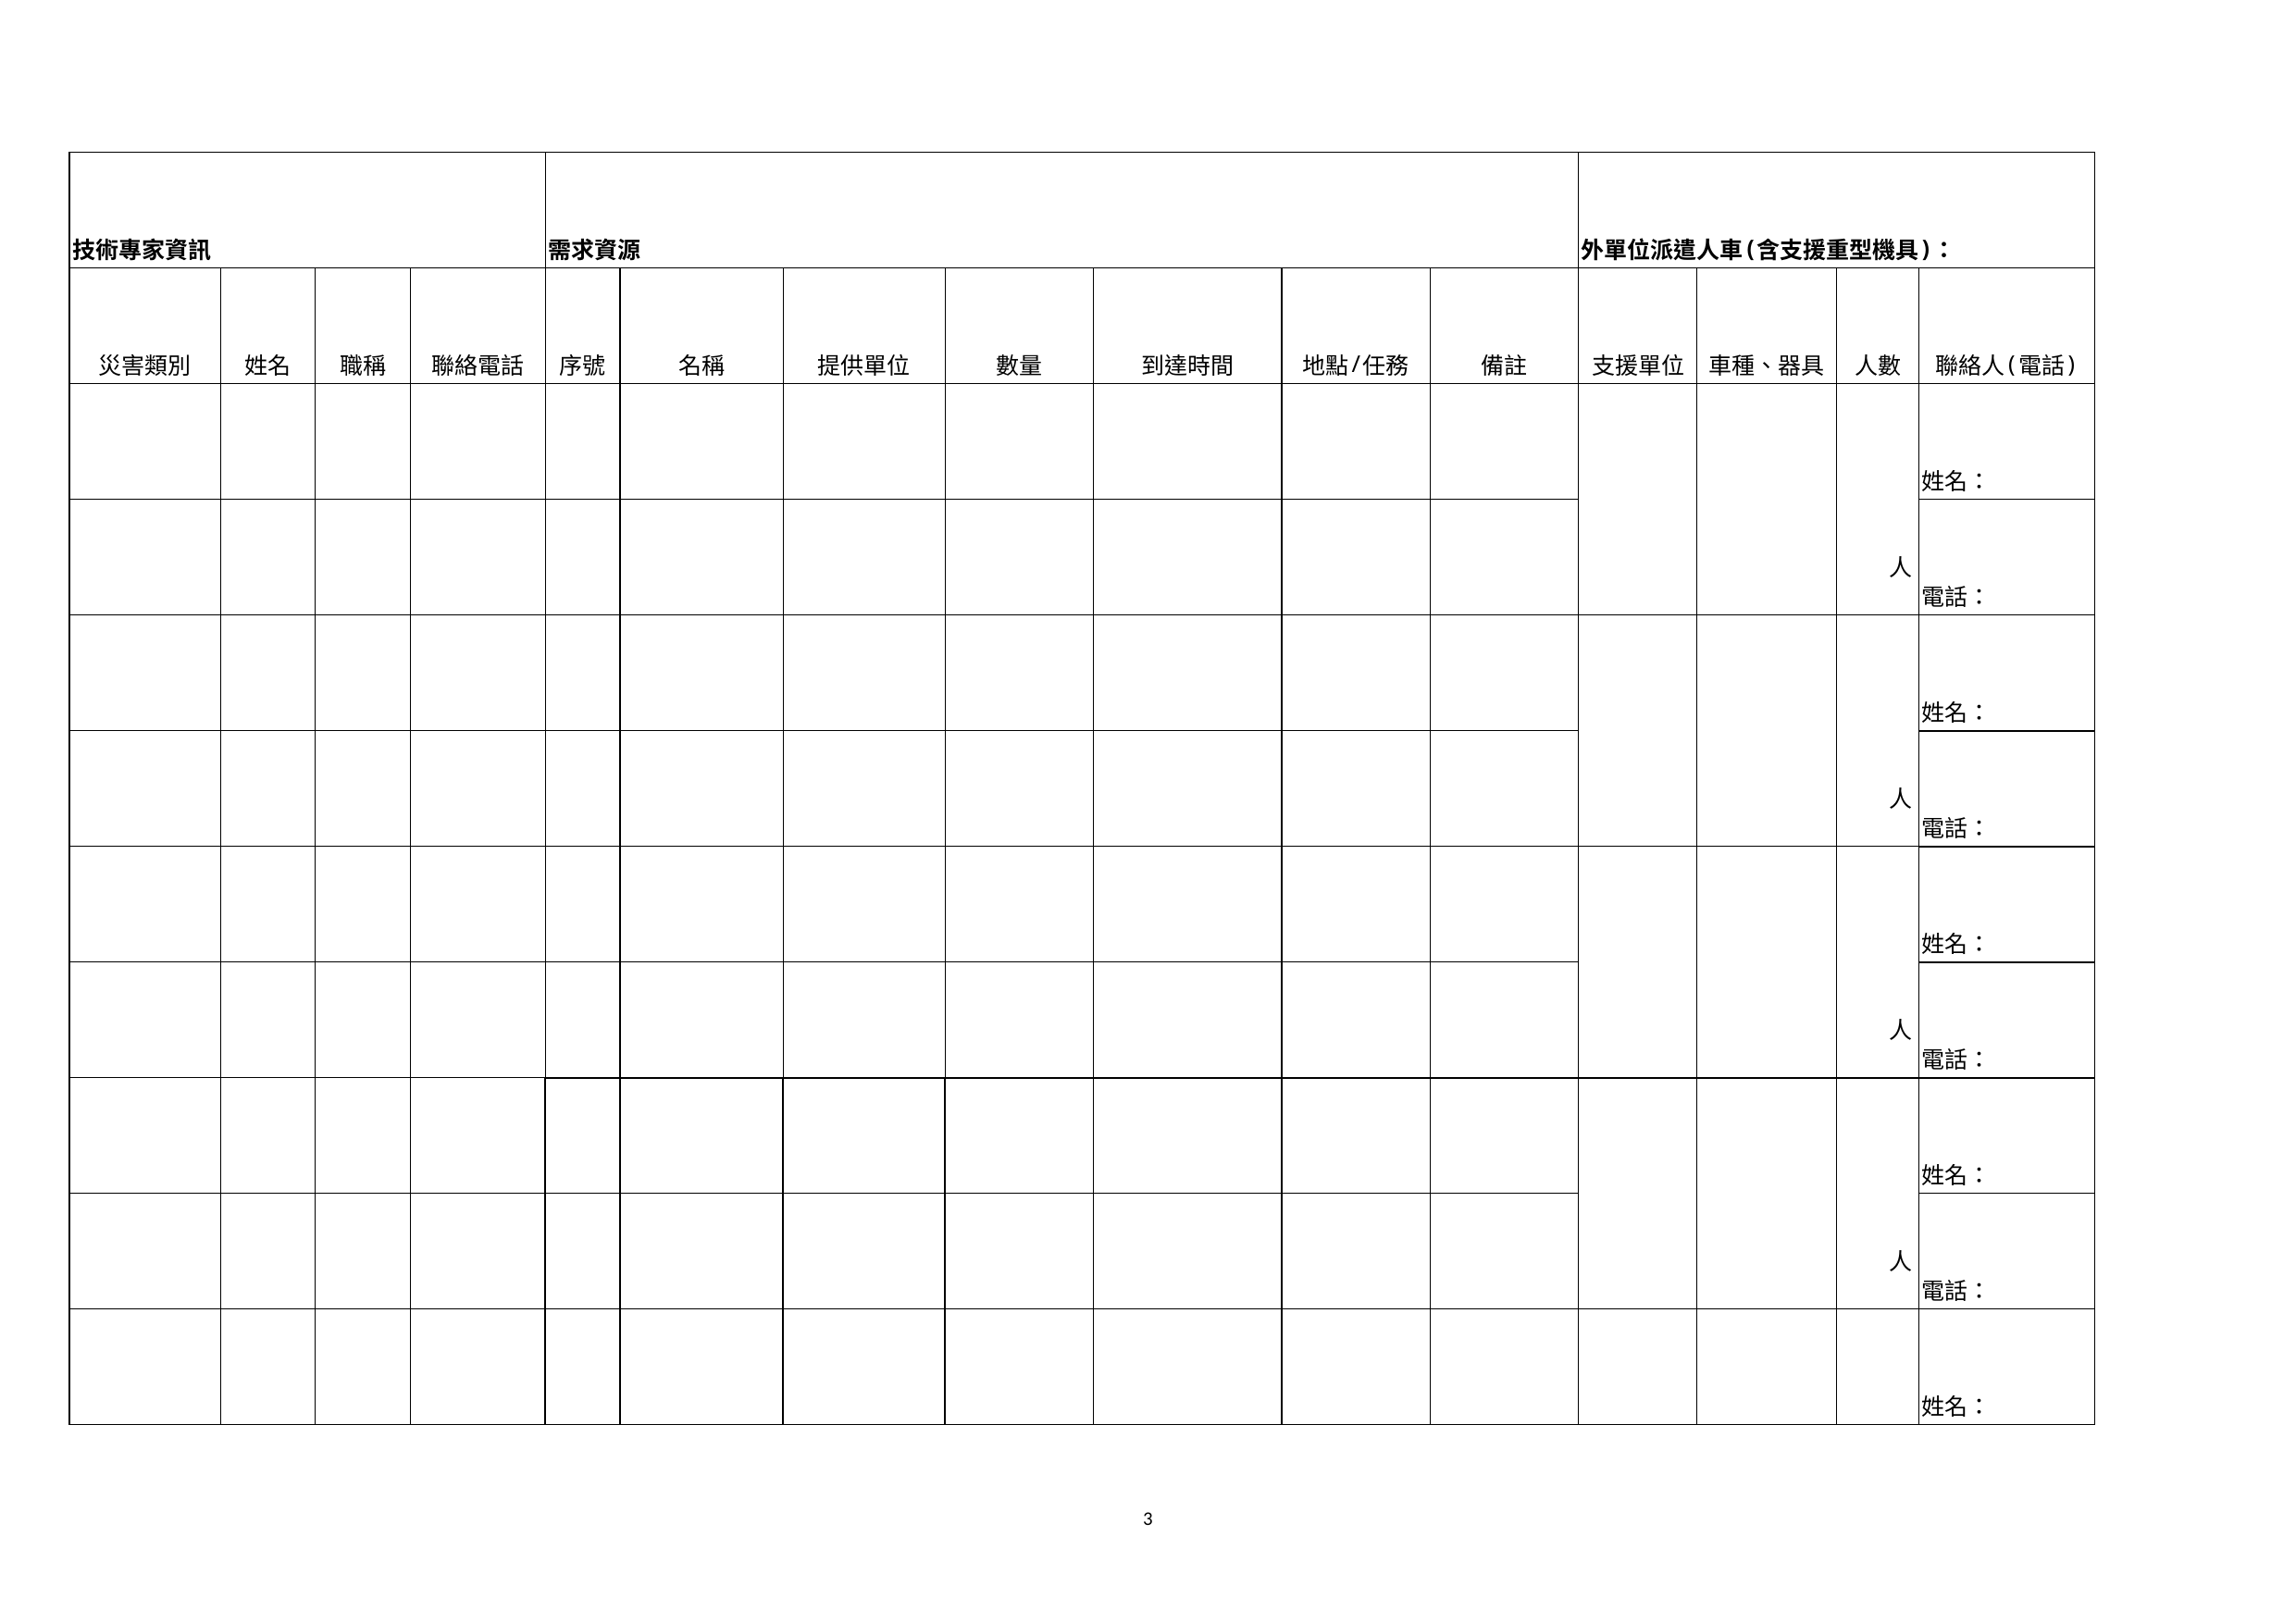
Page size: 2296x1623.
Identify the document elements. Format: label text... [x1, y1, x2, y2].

table_cell [546, 847, 619, 961]
table_cell 人 [1837, 615, 1918, 846]
table_cell [221, 1078, 315, 1193]
table_cell [946, 731, 1093, 846]
table_cell [1094, 962, 1281, 1077]
table_cell 提供單位 [784, 268, 945, 383]
table_cell [1697, 847, 1836, 1077]
table_cell 名稱 [621, 268, 783, 383]
table_cell [70, 1078, 220, 1193]
table_cell 電話： [1919, 963, 2094, 1077]
table_cell [946, 962, 1093, 1077]
table_cell 人 [1837, 847, 1918, 1077]
table_cell [70, 1309, 220, 1424]
table_cell [946, 1194, 1093, 1308]
table_cell [1283, 384, 1430, 499]
table_cell [784, 962, 945, 1077]
table_cell [1283, 731, 1430, 846]
table_cell [784, 500, 945, 614]
table_cell 人 [1837, 384, 1918, 614]
table_cell 數量 [946, 268, 1093, 383]
table_cell [621, 962, 783, 1077]
table_cell [316, 962, 410, 1077]
table_cell [70, 731, 220, 846]
table_cell [1283, 1309, 1430, 1424]
table_cell [621, 384, 783, 499]
table_cell [1431, 615, 1578, 730]
table_cell 到達時間 [1094, 268, 1281, 383]
table_cell [221, 962, 315, 1077]
table_cell [1431, 731, 1578, 846]
table_cell 姓名： [1919, 848, 2094, 961]
table_cell [621, 731, 783, 846]
table_cell [1697, 1309, 1836, 1424]
table_cell [946, 384, 1093, 499]
table_cell [1283, 1079, 1430, 1193]
table_cell [1697, 1079, 1836, 1308]
table_cell [316, 384, 410, 499]
table_cell [70, 847, 220, 961]
table_cell [411, 847, 545, 961]
table_cell [221, 1194, 315, 1308]
table_cell [316, 615, 410, 730]
table_cell 災害類別 [70, 268, 220, 383]
table_cell [1579, 384, 1696, 614]
table_cell [946, 500, 1093, 614]
table_cell [546, 962, 619, 1077]
table_cell [221, 847, 315, 961]
table_cell 備註 [1431, 268, 1578, 383]
table_cell [1094, 500, 1281, 614]
table_cell [1431, 384, 1578, 499]
table_cell 姓名： [1919, 384, 2094, 499]
table_cell 聯絡人(電話) [1919, 268, 2094, 383]
table_cell [221, 615, 315, 730]
table_cell [621, 1309, 782, 1424]
table_cell 電話： [1919, 1194, 2094, 1308]
table_cell [784, 1194, 944, 1308]
table_header 技術專家資訊 [70, 153, 545, 267]
table_cell [546, 384, 619, 499]
table_cell [316, 1078, 410, 1193]
table_cell 地點/任務 [1283, 268, 1430, 383]
table_cell [546, 1194, 619, 1308]
table_cell [621, 1079, 782, 1193]
table_cell [546, 615, 619, 730]
table_cell [70, 500, 220, 614]
table_cell [1431, 500, 1578, 614]
table_cell [1431, 1194, 1578, 1308]
table_cell 姓名： [1919, 1079, 2094, 1193]
table_cell 支援單位 [1579, 268, 1696, 383]
table_cell [1094, 384, 1281, 499]
table_cell [621, 1194, 782, 1308]
table_cell [621, 615, 783, 730]
table_cell [946, 847, 1093, 961]
table_cell [316, 500, 410, 614]
table_cell [1094, 1194, 1281, 1308]
table_cell [1697, 615, 1836, 846]
table_cell [221, 731, 315, 846]
table_cell [1579, 615, 1696, 846]
table_cell [546, 500, 619, 614]
table_cell [221, 500, 315, 614]
table_cell [70, 962, 220, 1077]
table_cell [316, 847, 410, 961]
table_cell [1431, 1079, 1578, 1193]
table_cell [1697, 384, 1836, 614]
table_cell [1579, 1079, 1696, 1308]
table_cell [946, 1309, 1093, 1424]
table_cell [1094, 1079, 1281, 1193]
table_cell [1283, 847, 1430, 961]
table_cell 序號 [546, 268, 619, 383]
table_cell [1283, 1194, 1430, 1308]
table_cell [946, 615, 1093, 730]
table_cell [411, 384, 545, 499]
table_cell [1837, 1309, 1918, 1424]
table_cell 電話： [1919, 500, 2094, 614]
table_cell [621, 500, 783, 614]
table_cell [546, 731, 619, 846]
table_cell [411, 615, 545, 730]
table_cell 聯絡電話 [411, 268, 545, 383]
table_cell [784, 731, 945, 846]
table_cell [70, 384, 220, 499]
table_cell [784, 1079, 944, 1193]
table_cell 姓名 [221, 268, 315, 383]
table_cell 職稱 [316, 268, 410, 383]
table_header 需求資源 [546, 153, 1578, 267]
table_cell [1579, 847, 1696, 1077]
table_cell 電話： [1919, 732, 2094, 846]
table_cell [411, 500, 545, 614]
table_cell [70, 615, 220, 730]
table_cell [784, 847, 945, 961]
table_cell [316, 1309, 410, 1424]
table_cell [946, 1079, 1093, 1193]
table_cell 人 [1837, 1079, 1918, 1308]
table_cell [1579, 1309, 1696, 1424]
table_cell [1283, 615, 1430, 730]
table_cell 姓名： [1919, 615, 2094, 730]
table_header 外單位派遣人車(含支援重型機具)： [1579, 153, 2094, 267]
table_cell [1431, 1309, 1578, 1424]
table_cell [1094, 847, 1281, 961]
table_cell [546, 1309, 619, 1424]
table_cell [411, 1194, 544, 1308]
table_cell [1431, 962, 1578, 1077]
table_cell [546, 1079, 619, 1193]
table_cell [621, 847, 783, 961]
table_cell [221, 384, 315, 499]
table_cell [411, 731, 545, 846]
table_cell [316, 731, 410, 846]
table_cell [1283, 962, 1430, 1077]
table_cell [411, 962, 545, 1077]
table_cell [1094, 615, 1281, 730]
table_cell 姓名： [1919, 1309, 2094, 1424]
table_cell [411, 1078, 544, 1193]
table_cell [221, 1309, 315, 1424]
table_cell [1283, 500, 1430, 614]
table_cell [1094, 731, 1281, 846]
table_cell 人數 [1837, 268, 1918, 383]
table_cell [1431, 847, 1578, 961]
table_cell [411, 1309, 544, 1424]
table_cell 車種、器具 [1697, 268, 1836, 383]
table_cell [316, 1194, 410, 1308]
table_cell [784, 384, 945, 499]
table_cell [784, 615, 945, 730]
table_cell [784, 1309, 944, 1424]
table_cell [70, 1194, 220, 1308]
table_cell [1094, 1309, 1281, 1424]
